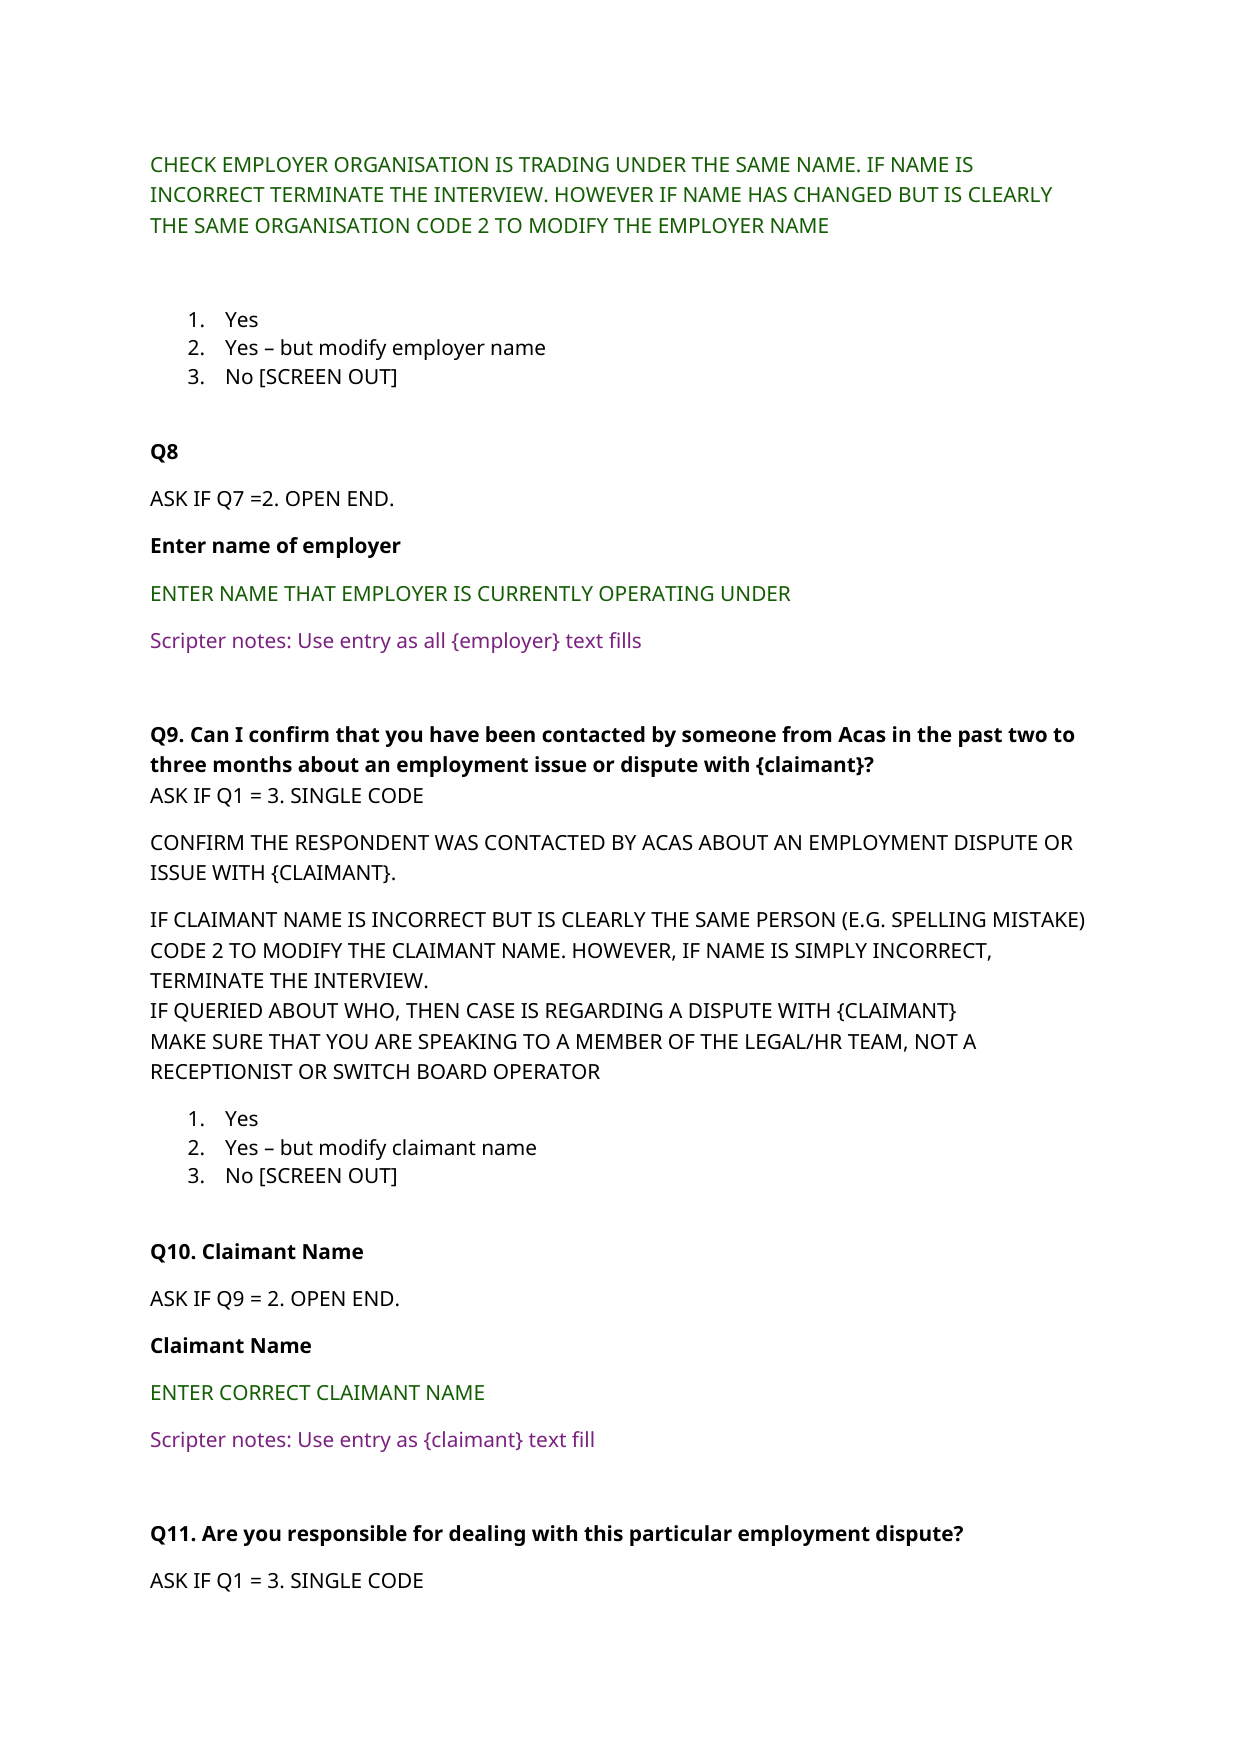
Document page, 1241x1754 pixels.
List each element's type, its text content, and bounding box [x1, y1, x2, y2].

text ASK IF Q7 =2. OPEN END. [150, 484, 1090, 513]
text Q11. Are you responsible for dealing with this particular employment dispute? [150, 1519, 1090, 1548]
list Yes [187, 1104, 1090, 1133]
text ASK IF Q9 = 2. OPEN END. [150, 1284, 1090, 1312]
list No [SCREEN OUT] [187, 1161, 1090, 1190]
text CONFIRM THE RESPONDENT WAS CONTACTED BY ACAS ABOUT AN EMPLOYMENT DISPUTE OR ISSUE WITH {CLAIMANT}. [150, 828, 1090, 887]
text Q9. Can I confirm that you have been contacted by someone from Acas in the past two to three months about an employment issue or dispute with {claimant}? ASK IF Q1 = 3. SINGLE CODE [150, 720, 1090, 809]
text CHECK EMPLOYER ORGANISATION IS TRADING UNDER THE SAME NAME. IF NAME IS INCORRECT TERMINATE THE INTERVIEW. HOWEVER IF NAME HAS CHANGED BUT IS CLEARLY THE SAME ORGANISATION CODE 2 TO MODIFY THE EMPLOYER NAME [150, 150, 1090, 239]
text Claimant Name [150, 1331, 1090, 1359]
text Scripter notes: Use entry as {claimant} text fill [150, 1425, 1090, 1454]
text Enter name of employer [150, 532, 1090, 560]
text Q10. Claimant Name [150, 1237, 1090, 1265]
list Yes – but modify employer name [187, 333, 1090, 362]
list No [SCREEN OUT] [187, 362, 1090, 390]
list Yes [187, 305, 1090, 333]
text ASK IF Q1 = 3. SINGLE CODE [150, 1566, 1090, 1595]
text IF CLAIMANT NAME IS INCORRECT BUT IS CLEARLY THE SAME PERSON (E.G. SPELLING MISTAKE) CODE 2 TO MODIFY THE CLAIMANT NAME. HOWEVER, IF NAME IS SIMPLY INCORRECT, TERMINATE THE INTERVIEW. IF QUERIED ABOUT WHO, THEN CASE IS REGARDING A DISPUTE WITH {CLAIMANT} MAKE SURE THAT YOU ARE SPEAKING TO A MEMBER OF THE LEGAL/HR TEAM, NOT A RECEPTIONIST OR SWITCH BOARD OPERATOR [150, 905, 1090, 1086]
text Q8 [150, 437, 1090, 466]
text ENTER NAME THAT EMPLOYER IS CURRENTLY OPERATING UNDER [150, 579, 1090, 607]
text Scripter notes: Use entry as all {employer} text fills [150, 626, 1090, 654]
text ENTER CORRECT CLAIMANT NAME [150, 1378, 1090, 1407]
list Yes – but modify claimant name [187, 1133, 1090, 1161]
